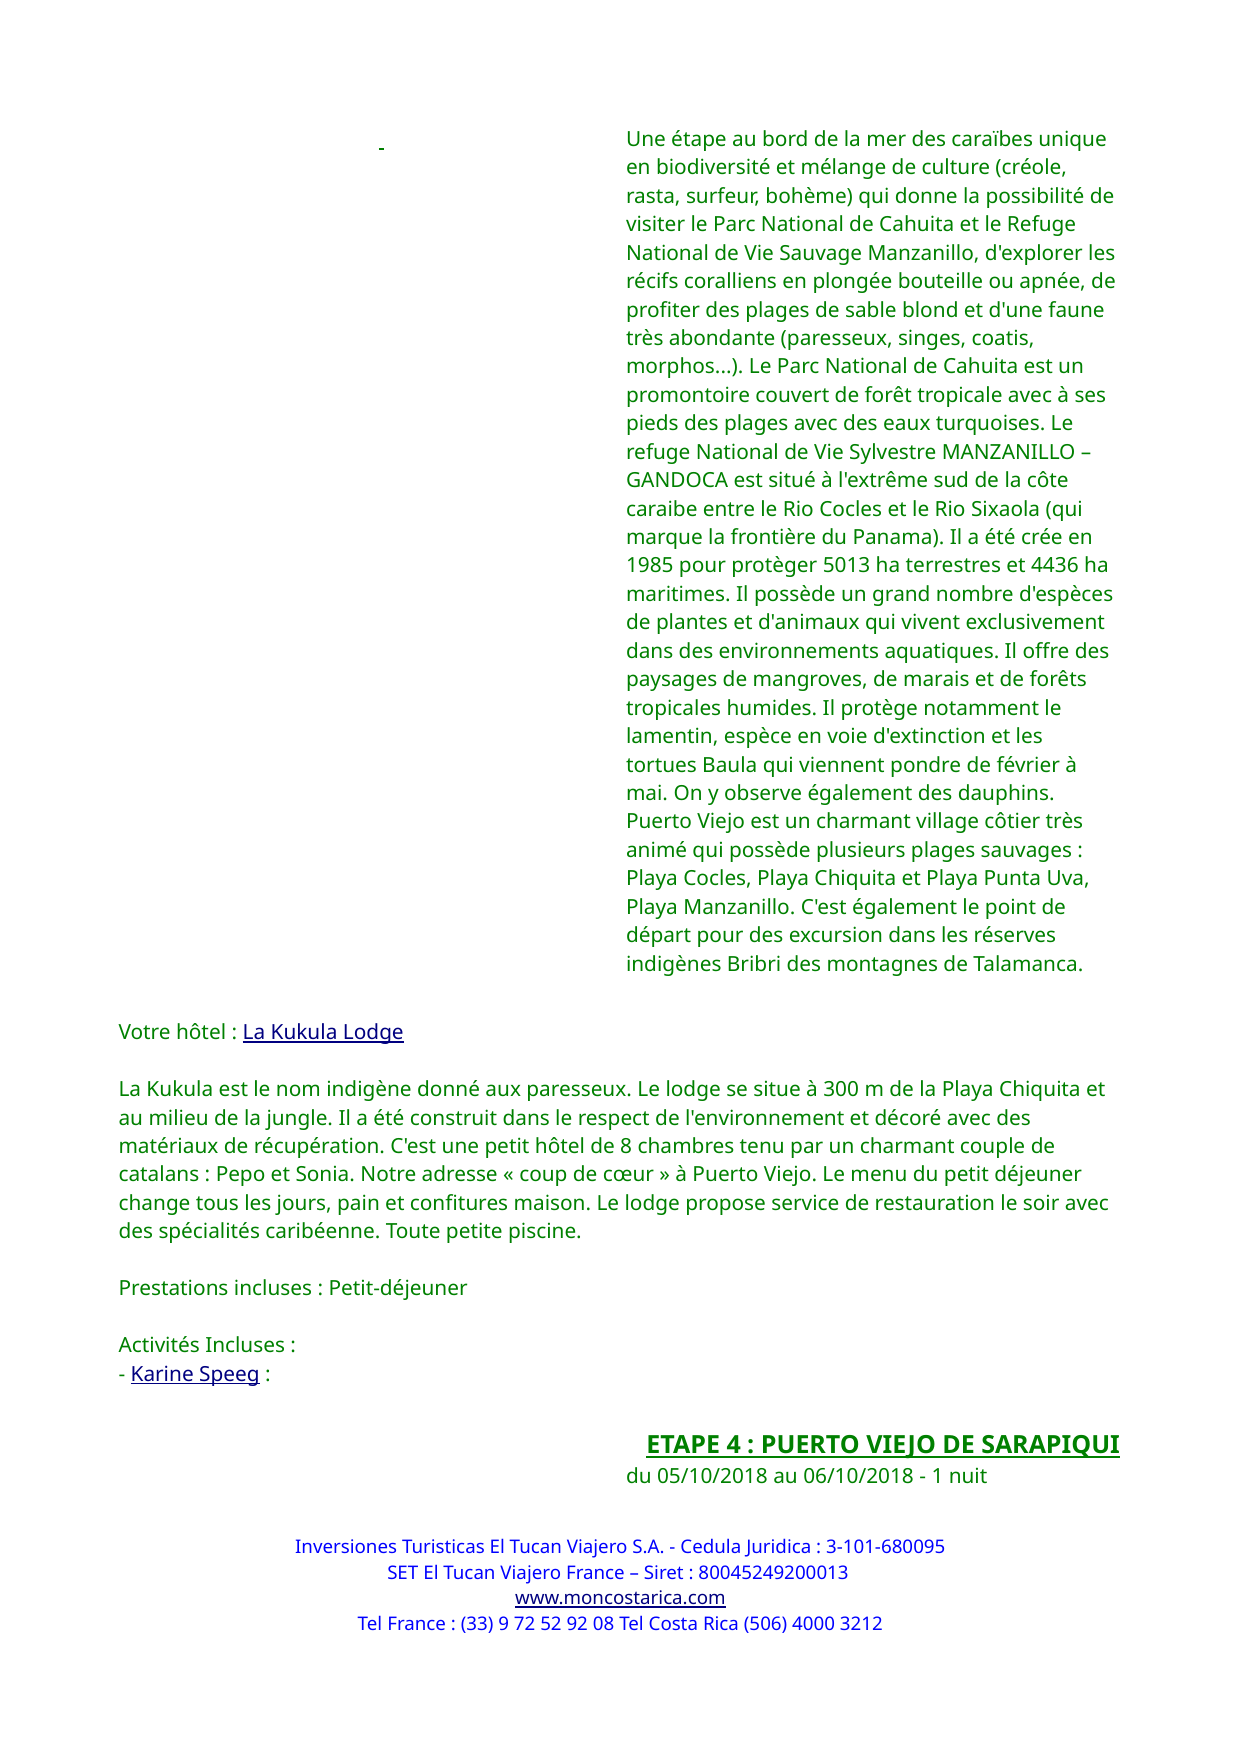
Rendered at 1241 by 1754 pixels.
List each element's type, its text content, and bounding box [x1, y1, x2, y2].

table_header ETAPE 4 : PUERTO VIEJO DE SARAPIQUI du 05/10/2018 au 06/10/2018 - 1 nuit [620, 1421, 1122, 1495]
text - Karine Speeg : [118, 1359, 1122, 1387]
text Activités Incluses : [118, 1330, 1122, 1359]
table_header [118, 118, 620, 983]
text Votre hôtel : La Kukula Lodge [118, 1017, 1122, 1045]
text La Kukula est le nom indigène donné aux paresseux. Le lodge se situe à 300 m de la Playa Chiquita et au milieu de la jungle. Il a été construit dans le respect de l'environnement et décoré avec des matériaux de récupération. C'est une petit hôtel de 8 chambres tenu par un charmant couple de catalans : Pepo et Sonia. Notre adresse « coup de cœur » à Puerto Viejo. Le menu du petit déjeuner change tous les jours, pain et confitures maison. Le lodge propose service de restauration le soir avec des spécialités caribéenne. Toute petite piscine. [118, 1074, 1122, 1245]
table_header ETAPE 3 : PUERTO VIEJO DE TALAMANCA du 02/10/2018 au 05/10/2018 - 3 nuits Une étape au bord de la mer des caraïbes unique en biodiversité et mélange de culture (créole, rasta, surfeur, bohème) qui donne la possibilité de visiter le Parc National de Cahuita et le Refuge National de Vie Sauvage Manzanillo, d'explorer les récifs coralliens en plongée bouteille ou apnée, de profiter des plages de sable blond et d'une faune très abondante (paresseux, singes, coatis, morphos...). Le Parc National de Cahuita est un promontoire couvert de forêt tropicale avec à ses pieds des plages avec des eaux turquoises. Le refuge National de Vie Sylvestre MANZANILLO – GANDOCA est situé à l'extrême sud de la côte caraibe entre le Rio Cocles et le Rio Sixaola (qui marque la frontière du Panama). Il a été crée en 1985 pour protèger 5013 ha terrestres et 4436 ha maritimes. Il possède un grand nombre d'espèces de plantes et d'animaux qui vivent exclusivement dans des environnements aquatiques. Il offre des paysages de mangroves, de marais et de forêts tropicales humides. Il protège notamment le lamentin, espèce en voie d'extinction et les tortues Baula qui viennent pondre de février à mai. On y observe également des dauphins. Puerto Viejo est un charmant village côtier très animé qui possède plusieurs plages sauvages : Playa Cocles, Playa Chiquita et Playa Punta Uva, Playa Manzanillo. C'est également le point de départ pour des excursion dans les réserves indigènes Bribri des montagnes de Talamanca. [620, 118, 1122, 983]
table_header [118, 1421, 620, 1495]
text Prestations incluses : Petit-déjeuner [118, 1273, 1122, 1302]
